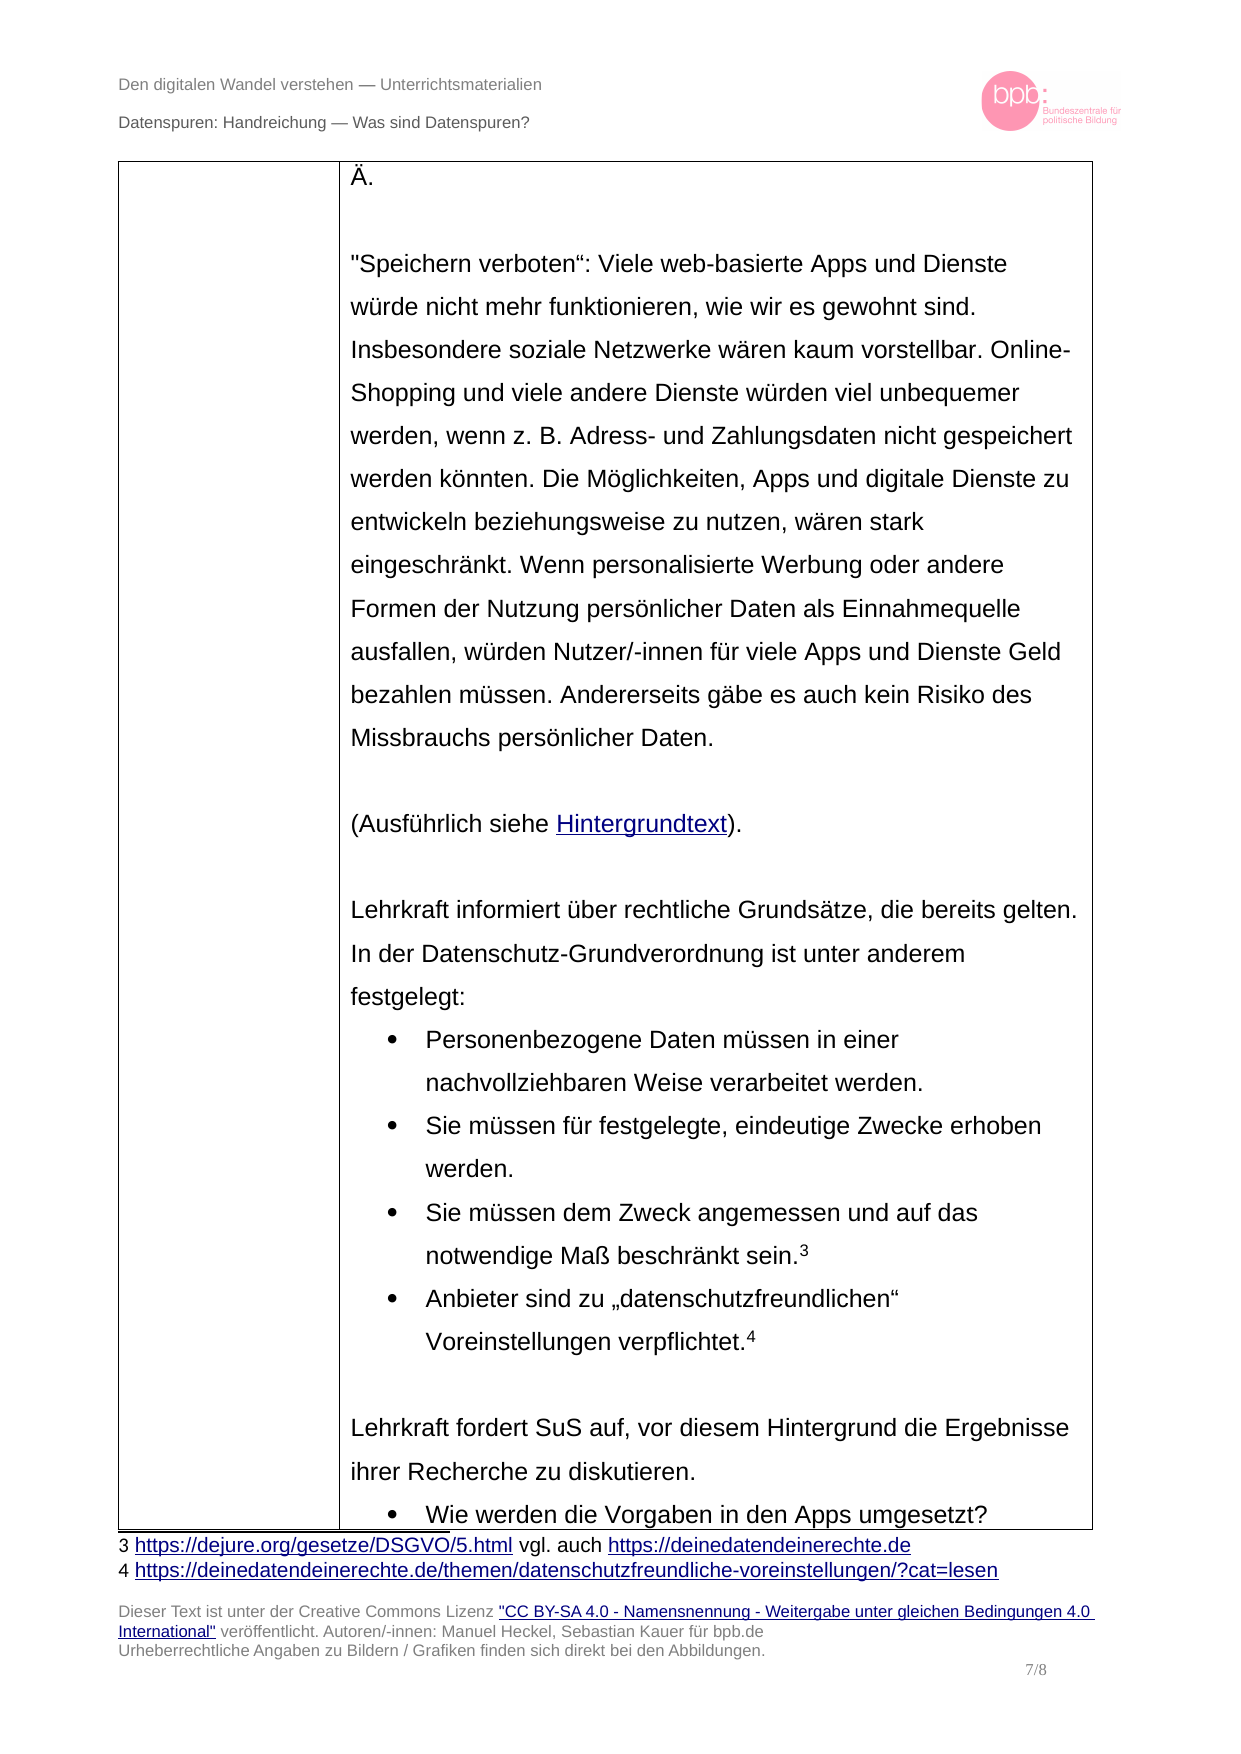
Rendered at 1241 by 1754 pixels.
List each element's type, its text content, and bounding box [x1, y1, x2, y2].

table_cell Ä. "Speichern verboten“: Viele web-basierte Apps und Dienste würde nicht mehr funktionieren, wie wir es gewohnt sind. Insbesondere soziale Netzwerke wären kaum vorstellbar. Online-Shopping und viele andere Dienste würden viel unbequemer werden, wenn z. B. Adress- und Zahlungsdaten nicht gespeichert werden könnten. Die Möglichkeiten, Apps und digitale Dienste zu entwickeln beziehungsweise zu nutzen, wären stark eingeschränkt. Wenn personalisierte Werbung oder andere Formen der Nutzung persönlicher Daten als Einnahmequelle ausfallen, würden Nutzer/-innen für viele Apps und Dienste Geld bezahlen müssen. Andererseits gäbe es auch kein Risiko des Missbrauchs persönlicher Daten. (Ausführlich siehe Hintergrundtext). Lehrkraft informiert über rechtliche Grundsätze, die bereits gelten. In der Datenschutz-Grundverordnung ist unter anderem festgelegt: Personenbezogene Daten müssen in einer nachvollziehbaren Weise verarbeitet werden. Sie müssen für festgelegte, eindeutige Zwecke erhoben werden. Sie müssen dem Zweck angemessen und auf das notwendige Maß beschränkt sein. Anbieter sind zu „datenschutzfreundlichen“ Voreinstellungen verpflichtet. Lehrkraft fordert SuS auf, vor diesem Hintergrund die Ergebnisse ihrer Recherche zu diskutieren. Wie werden die Vorgaben in den Apps umgesetzt? [340, 162, 1092, 1528]
table_cell [119, 162, 339, 1528]
